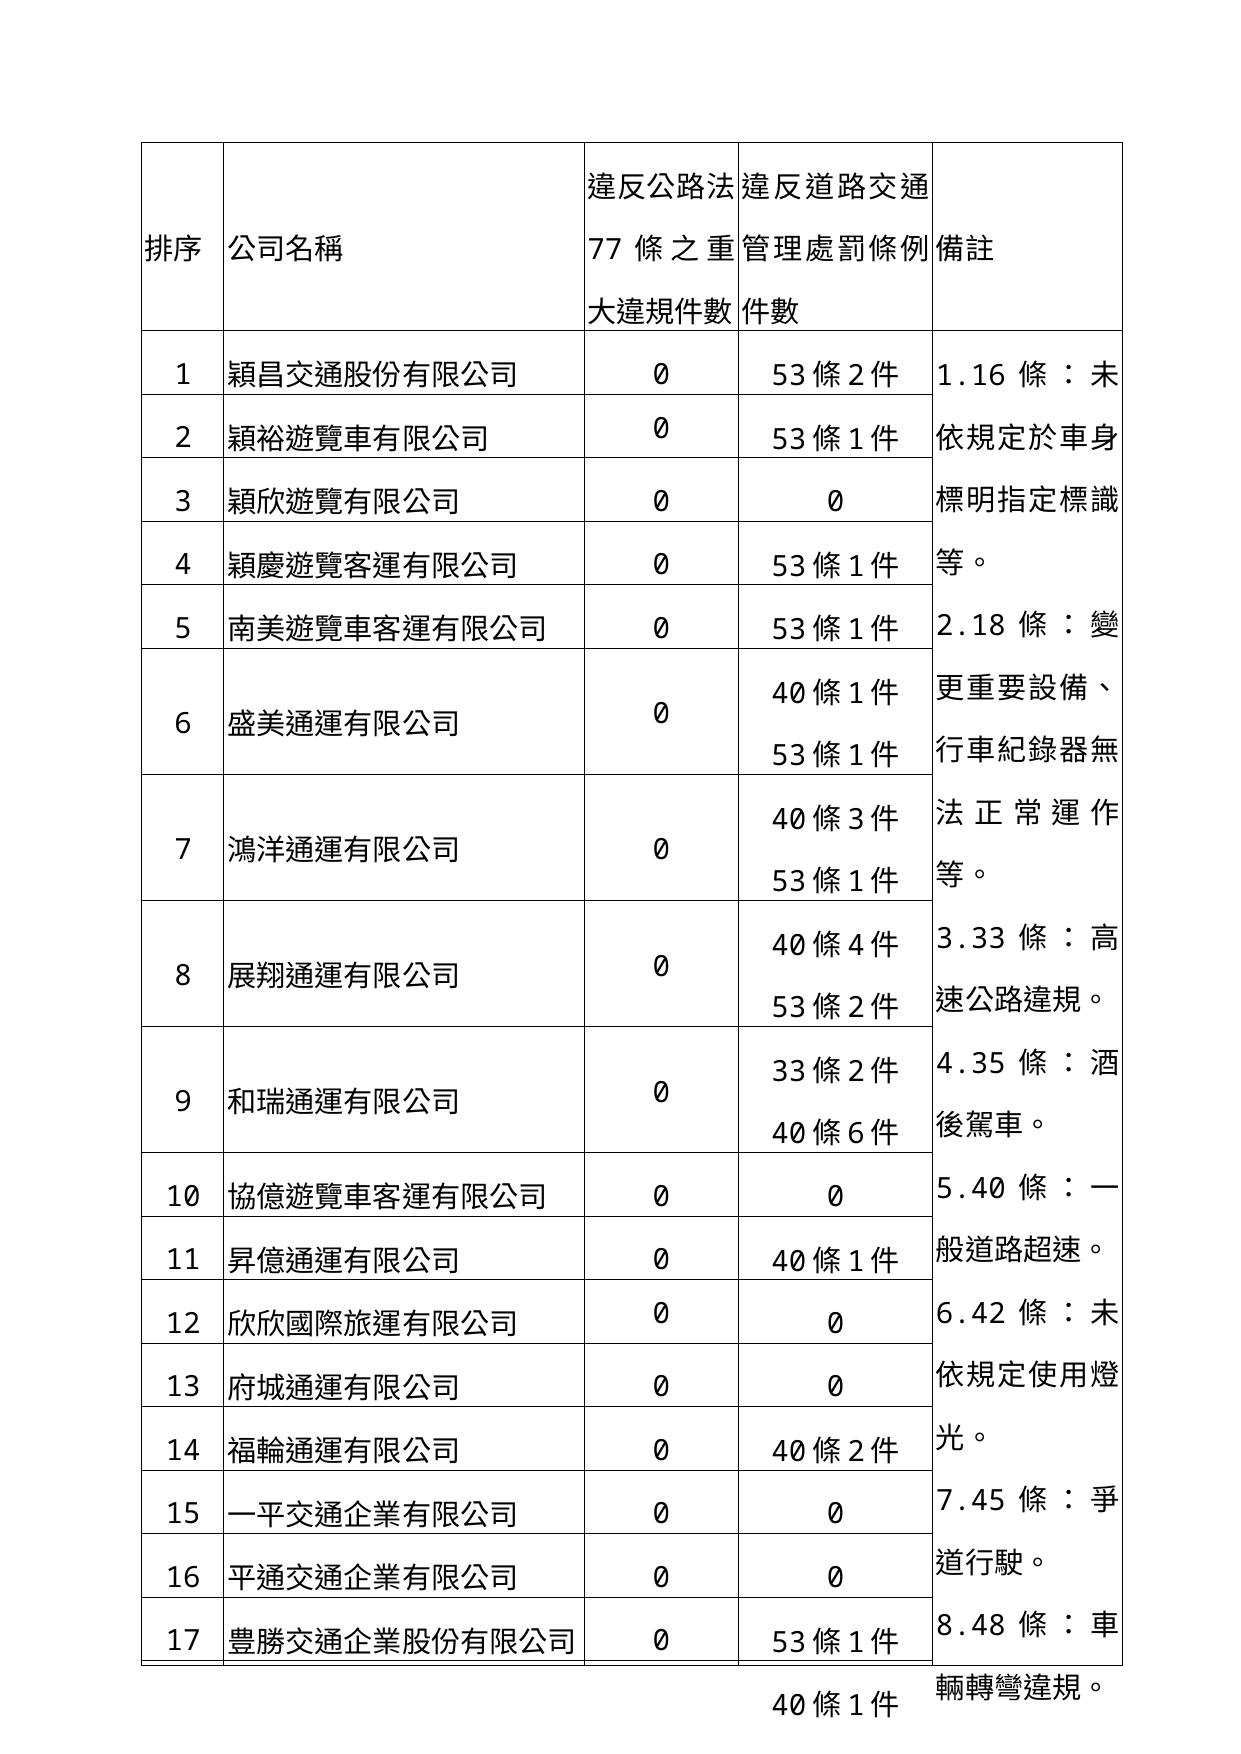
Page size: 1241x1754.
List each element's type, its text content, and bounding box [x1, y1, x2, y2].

table_cell 穎欣遊覽有限公司 [224, 458, 584, 521]
table_cell 0 [585, 1471, 738, 1533]
table_cell 0 [585, 1027, 738, 1152]
table_cell 0 [585, 775, 738, 900]
table_cell 0 [585, 1661, 738, 1665]
table_cell 平通交通企業有限公司 [224, 1534, 584, 1597]
table_cell 欣欣國際旅運有限公司 [224, 1280, 584, 1343]
table_cell 5 [142, 585, 223, 648]
table_cell 府城通運有限公司 [224, 1344, 584, 1406]
table_cell 6 [142, 649, 223, 774]
table_cell 53條1件 [739, 1598, 932, 1660]
table_header 公司名稱 [224, 143, 584, 330]
table_cell 53條1件 [739, 522, 932, 584]
table_cell 豐勝通運有限公司 [224, 1661, 584, 1665]
table_cell 40條1件 [739, 1217, 932, 1279]
table_cell 0 [739, 1534, 932, 1597]
table_cell 0 [585, 331, 738, 394]
table_cell 9 [142, 1027, 223, 1152]
table_cell 0 [585, 1407, 738, 1470]
table_cell 8 [142, 901, 223, 1026]
table_cell 14 [142, 1407, 223, 1470]
table_cell 7 [142, 775, 223, 900]
table_cell 穎裕遊覽車有限公司 [224, 395, 584, 457]
table_cell 40條1件 53條2件 [739, 1661, 932, 1665]
table_cell 17 [142, 1598, 223, 1660]
table_cell 昇億通運有限公司 [224, 1217, 584, 1279]
table_cell 0 [585, 1344, 738, 1406]
table_cell 0 [739, 1344, 932, 1406]
table_cell 53條1件 [739, 395, 932, 457]
table_cell 0 [585, 458, 738, 521]
table_cell 53條1件 [739, 585, 932, 648]
table_cell 2 [142, 395, 223, 457]
table_cell 16 [142, 1534, 223, 1597]
table_cell 0 [739, 1153, 932, 1216]
table_cell 1.16條：未依規定於車身標明指定標識等。 2.18條：變更重要設備、行車紀錄器無法正常運作等。 3.33條：高速公路違規。 4.35條：酒後駕車。 5.40條：一般道路超速。 6.42條：未依規定使用燈光。 7.45條：爭道行駛。 8.48條：車輛轉彎違規。 9.53條：闖紅燈。 10.54條：駕車在鐵路平交道違規。 11.55條：臨時停車違規。 12.63條：駕駛人記點吊扣。 [933, 331, 1122, 1665]
table_cell 鴻洋通運有限公司 [224, 775, 584, 900]
table_cell 0 [585, 1280, 738, 1343]
table_cell 豊勝交通企業股份有限公司 [224, 1598, 584, 1660]
table_cell 10 [142, 1153, 223, 1216]
table_header 排序 [142, 143, 223, 330]
table_cell 18 [142, 1661, 223, 1665]
table_cell 穎慶遊覽客運有限公司 [224, 522, 584, 584]
table_cell 40條3件 53條1件 [739, 775, 932, 900]
table_cell 0 [739, 458, 932, 521]
table_cell 40條2件 [739, 1407, 932, 1470]
table_cell 南美遊覽車客運有限公司 [224, 585, 584, 648]
table_cell 0 [585, 1598, 738, 1660]
table_cell 展翔通運有限公司 [224, 901, 584, 1026]
table_cell 3 [142, 458, 223, 521]
table_cell 13 [142, 1344, 223, 1406]
table_cell 53條2件 [739, 331, 932, 394]
table_cell 12 [142, 1280, 223, 1343]
table_cell 穎昌交通股份有限公司 [224, 331, 584, 394]
table_header 違反公路法77條之重大違規件數 [585, 143, 738, 330]
table_cell 0 [585, 522, 738, 584]
table_cell 33條2件 40條6件 [739, 1027, 932, 1152]
table_cell 1 [142, 331, 223, 394]
table_cell 福輪通運有限公司 [224, 1407, 584, 1470]
table_cell 0 [585, 649, 738, 774]
table_cell 0 [739, 1471, 932, 1533]
table_cell 協億遊覽車客運有限公司 [224, 1153, 584, 1216]
table_cell 0 [585, 1217, 738, 1279]
table_cell 0 [585, 1153, 738, 1216]
table_cell 40條1件 53條1件 [739, 649, 932, 774]
table_header 備註 [933, 143, 1122, 330]
table_cell 一平交通企業有限公司 [224, 1471, 584, 1533]
table_header 違反道路交通管理處罰條例件數 [739, 143, 932, 330]
table_cell 40條4件 53條2件 [739, 901, 932, 1026]
table_cell 0 [739, 1280, 932, 1343]
table_cell 4 [142, 522, 223, 584]
table_cell 0 [585, 585, 738, 648]
table_cell 0 [585, 901, 738, 1026]
table_cell 0 [585, 395, 738, 457]
table_cell 和瑞通運有限公司 [224, 1027, 584, 1152]
table_cell 盛美通運有限公司 [224, 649, 584, 774]
table_cell 15 [142, 1471, 223, 1533]
table_cell 0 [585, 1534, 738, 1597]
table_cell 11 [142, 1217, 223, 1279]
